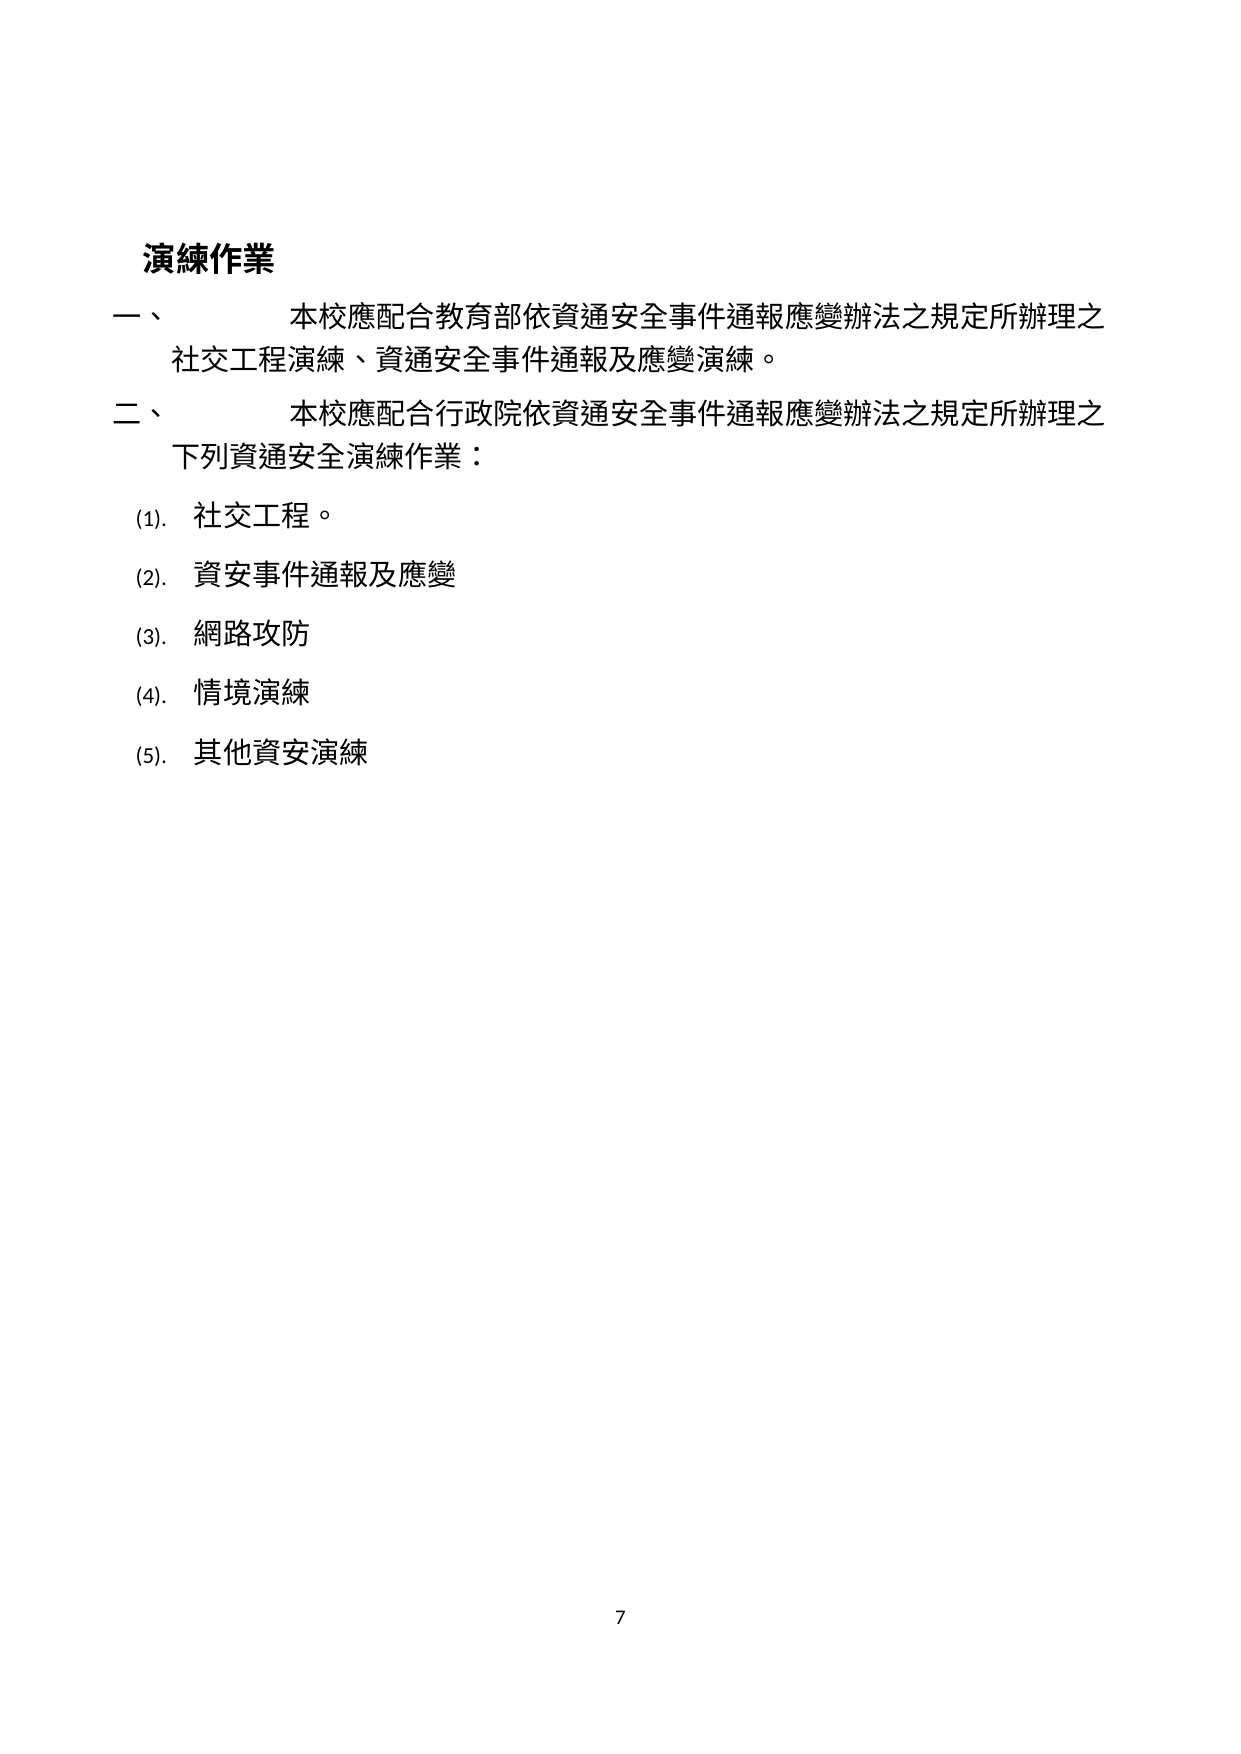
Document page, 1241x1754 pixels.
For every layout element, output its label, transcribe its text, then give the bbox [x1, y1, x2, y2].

list 本校應配合教育部依資通安全事件通報應變辦法之規定所辦理之社交工程演練、資通安全事件通報及應變演練。 [112, 294, 1128, 378]
list 其他資安演練 [135, 730, 1128, 771]
list 資安事件通報及應變 [135, 552, 1128, 594]
list 情境演練 [135, 671, 1128, 712]
list 社交工程。 [135, 493, 1128, 535]
subtitle 演練作業 [143, 233, 1128, 281]
list 本校應配合行政院依資通安全事件通報應變辦法之規定所辦理之下列資通安全演練作業： [112, 391, 1128, 476]
list 網路攻防 [135, 611, 1128, 653]
